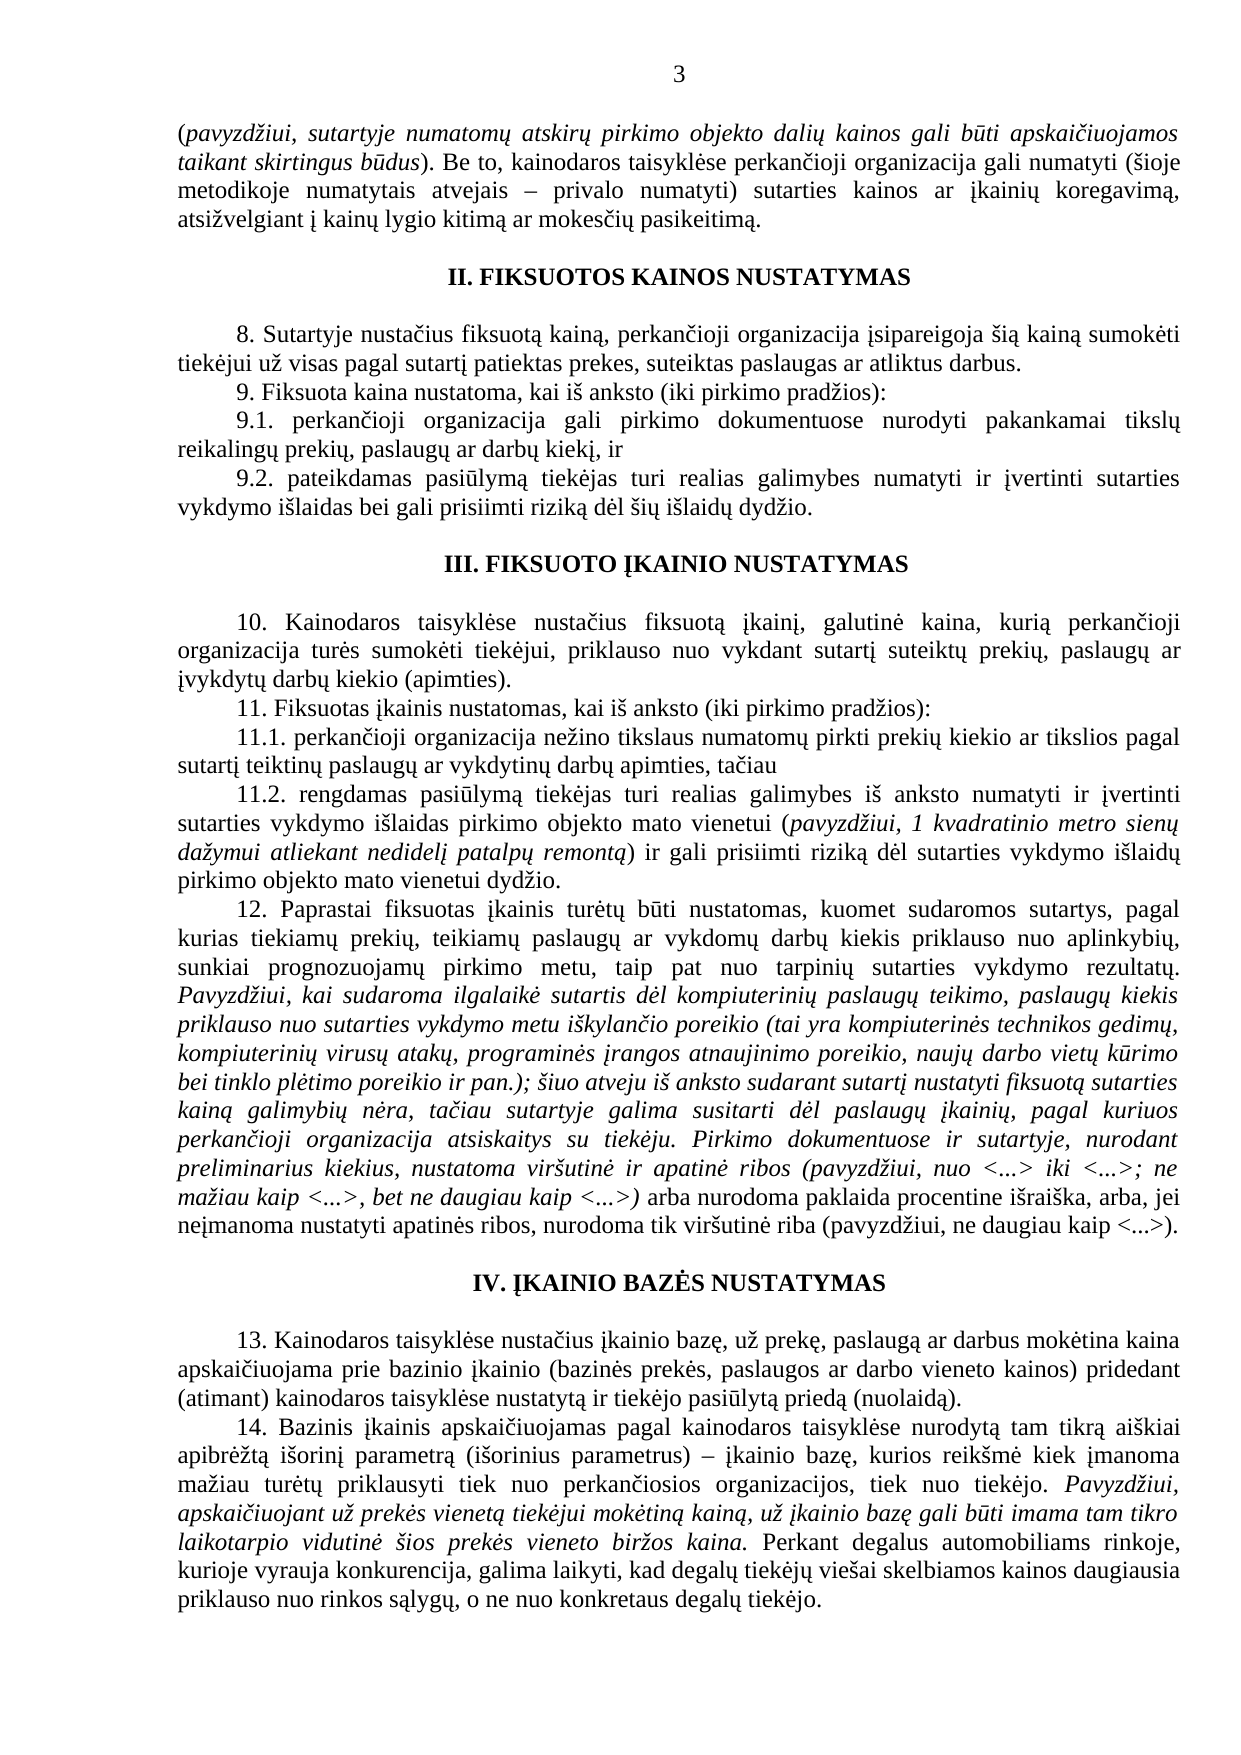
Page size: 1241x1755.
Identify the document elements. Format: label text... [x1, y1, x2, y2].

text IV. įkainio bazės nustatymas [177, 1268, 1181, 1297]
text 9.1. perkančioji organizacija gali pirkimo dokumentuose nurodyti pakankamai tikslų reikalingų prekių, paslaugų ar darbų kiekį, ir [177, 406, 1181, 463]
text 9. Fiksuota kaina nustatoma, kai iš anksto (iki pirkimo pradžios): [177, 377, 1181, 406]
text II. fiksuotos kainos nustatymas [177, 262, 1181, 291]
text 8. Sutartyje nustačius fiksuotą kainą, perkančioji organizacija įsipareigoja šią kainą sumokėti tiekėjui už visas pagal sutartį patiektas prekes, suteiktas paslaugas ar atliktus darbus. [177, 319, 1181, 377]
text 9.2. pateikdamas pasiūlymą tiekėjas turi realias galimybes numatyti ir įvertinti sutarties vykdymo išlaidas bei gali prisiimti riziką dėl šių išlaidų dydžio. [177, 463, 1181, 521]
text 13. Kainodaros taisyklėse nustačius įkainio bazę, už prekę, paslaugą ar darbus mokėtina kaina apskaičiuojama prie bazinio įkainio (bazinės prekės, paslaugos ar darbo vieneto kainos) pridedant (atimant) kainodaros taisyklėse nustatytą ir tiekėjo pasiūlytą priedą (nuolaidą). [177, 1326, 1181, 1412]
text 14. Bazinis įkainis apskaičiuojamas pagal kainodaros taisyklėse nurodytą tam tikrą aiškiai apibrėžtą išorinį parametrą (išorinius parametrus) – įkainio bazę, kurios reikšmė kiek įmanoma mažiau turėtų priklausyti tiek nuo perkančiosios organizacijos, tiek nuo tiekėjo. Pavyzdžiui, apskaičiuojant už prekės vienetą tiekėjui mokėtiną kainą, už įkainio bazę gali būti imama tam tikro laikotarpio vidutinė šios prekės vieneto biržos kaina. Perkant degalus automobiliams rinkoje, kurioje vyrauja konkurencija, galima laikyti, kad degalų tiekėjų viešai skelbiamos kainos daugiausia priklauso nuo rinkos sąlygų, o ne nuo konkretaus degalų tiekėjo. [177, 1412, 1181, 1613]
text 11.1. perkančioji organizacija nežino tikslaus numatomų pirkti prekių kiekio ar tikslios pagal sutartį teiktinų paslaugų ar vykdytinų darbų apimties, tačiau [177, 722, 1181, 779]
text 11.2. rengdamas pasiūlymą tiekėjas turi realias galimybes iš anksto numatyti ir įvertinti sutarties vykdymo išlaidas pirkimo objekto mato vienetui (pavyzdžiui, 1 kvadratinio metro sienų dažymui atliekant nedidelį patalpų remontą) ir gali prisiimti riziką dėl sutarties vykdymo išlaidų pirkimo objekto mato vienetui dydžio. [177, 779, 1181, 894]
text 12. Paprastai fiksuotas įkainis turėtų būti nustatomas, kuomet sudaromos sutartys, pagal kurias tiekiamų prekių, teikiamų paslaugų ar vykdomų darbų kiekis priklauso nuo aplinkybių, sunkiai prognozuojamų pirkimo metu, taip pat nuo tarpinių sutarties vykdymo rezultatų. Pavyzdžiui, kai sudaroma ilgalaikė sutartis dėl kompiuterinių paslaugų teikimo, paslaugų kiekis priklauso nuo sutarties vykdymo metu iškylančio poreikio (tai yra kompiuterinės technikos gedimų, kompiuterinių virusų atakų, programinės įrangos atnaujinimo poreikio, naujų darbo vietų kūrimo bei tinklo plėtimo poreikio ir pan.); šiuo atveju iš anksto sudarant sutartį nustatyti fiksuotą sutarties kainą galimybių nėra, tačiau sutartyje galima susitarti dėl paslaugų įkainių, pagal kuriuos perkančioji organizacija atsiskaitys su tiekėju. Pirkimo dokumentuose ir sutartyje, nurodant preliminarius kiekius, nustatoma viršutinė ir apatinė ribos (pavyzdžiui, nuo <...> iki <...>; ne mažiau kaip <...>, bet ne daugiau kaip <...>) arba nurodoma paklaida procentine išraiška, arba, jei neįmanoma nustatyti apatinės ribos, nurodoma tik viršutinė riba (pavyzdžiui, ne daugiau kaip <...>). [177, 894, 1181, 1239]
text 11. Fiksuotas įkainis nustatomas, kai iš anksto (iki pirkimo pradžios): [177, 693, 1181, 722]
text III. fiksuoto įkainio nustatymas [177, 549, 1181, 578]
text (pavyzdžiui, sutartyje numatomų atskirų pirkimo objekto dalių kainos gali būti apskaičiuojamos taikant skirtingus būdus). Be to, kainodaros taisyklėse perkančioji organizacija gali numatyti (šioje metodikoje numatytais atvejais – privalo numatyti) sutarties kainos ar įkainių koregavimą, atsižvelgiant į kainų lygio kitimą ar mokesčių pasikeitimą. [177, 118, 1181, 233]
text 10. Kainodaros taisyklėse nustačius fiksuotą įkainį, galutinė kaina, kurią perkančioji organizacija turės sumokėti tiekėjui, priklauso nuo vykdant sutartį suteiktų prekių, paslaugų ar įvykdytų darbų kiekio (apimties). [177, 607, 1181, 693]
